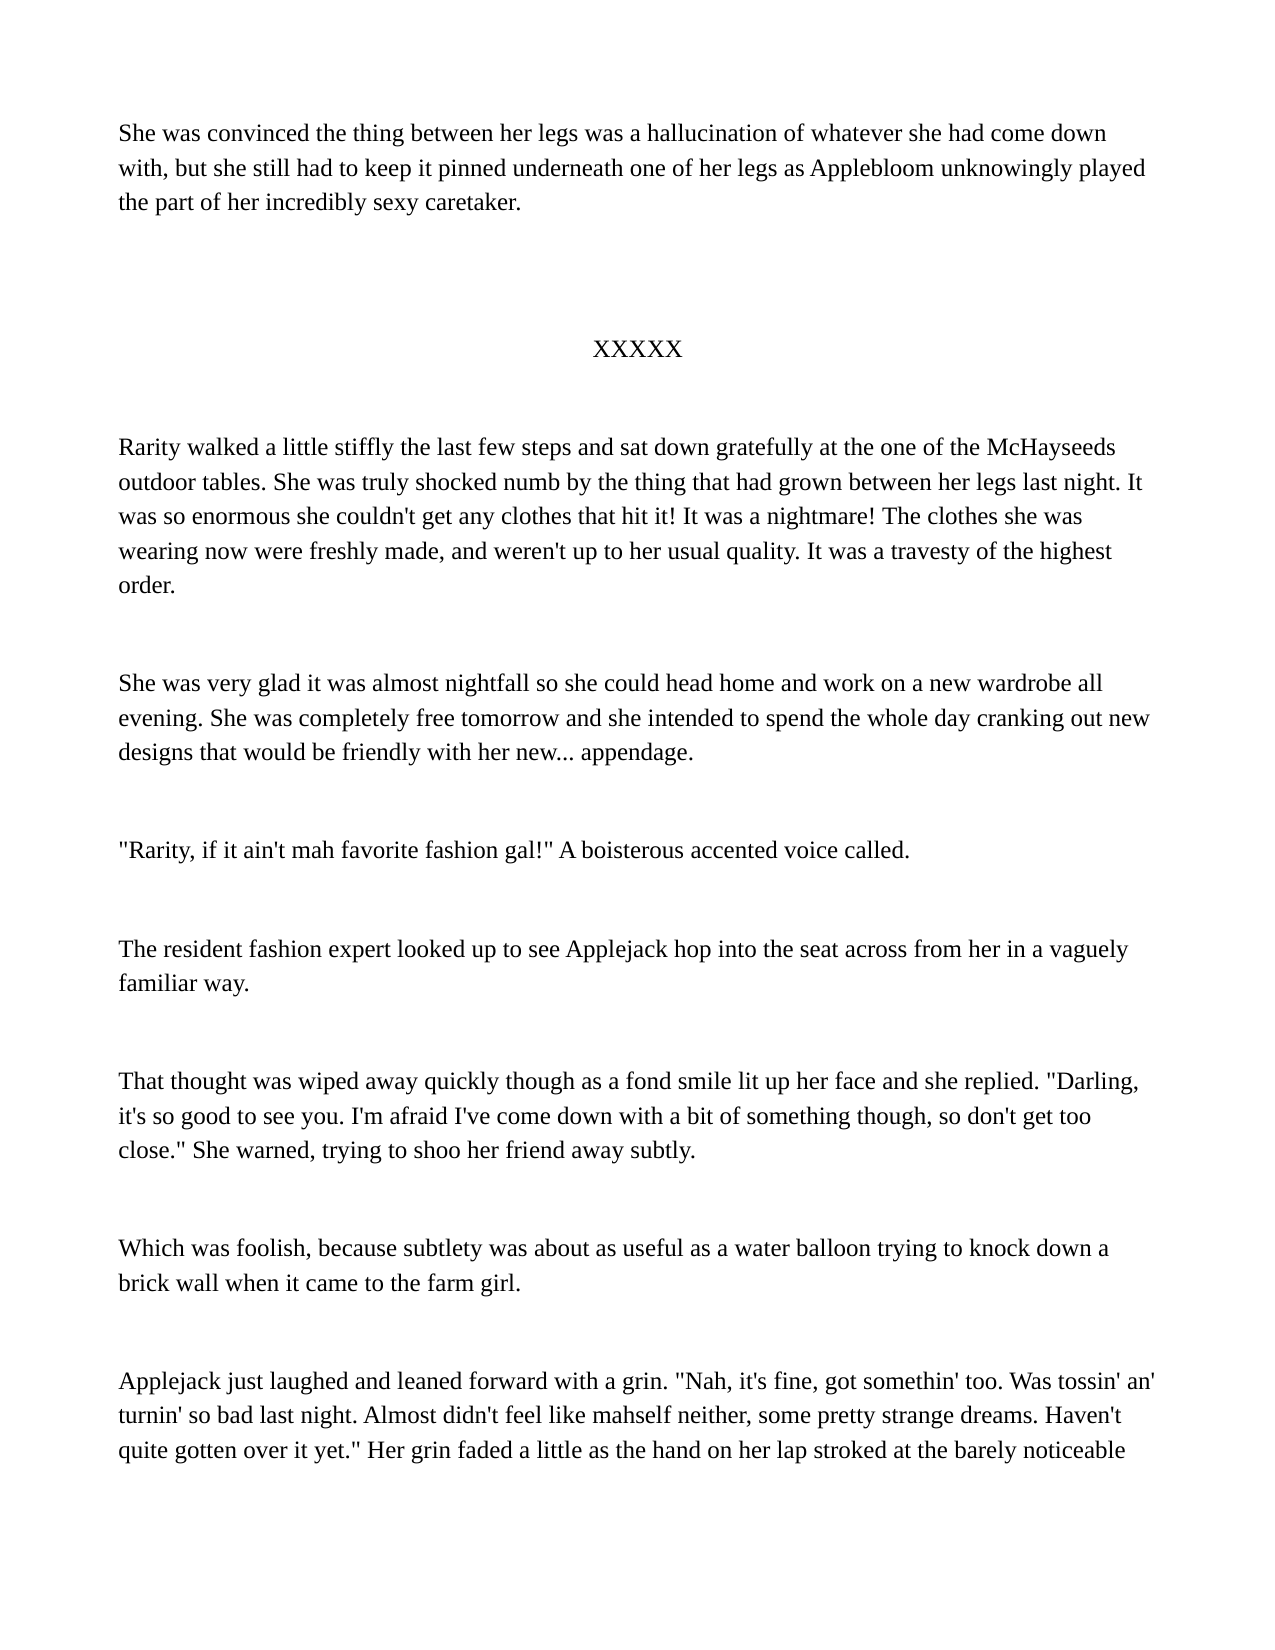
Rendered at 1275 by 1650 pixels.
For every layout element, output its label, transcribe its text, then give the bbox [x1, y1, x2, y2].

text "Rarity, if it ain't mah favorite fashion gal!" A boisterous accented voice called. [118, 836, 1157, 864]
text She was very glad it was almost nightfall so she could head home and work on a new wardrobe all evening. She was completely free tomorrow and she intended to spend the whole day cranking out new designs that would be friendly with her new... appendage. [118, 668, 1157, 766]
text Which was foolish, because subtlety was about as useful as a water balloon trying to knock down a brick wall when it came to the farm girl. [118, 1233, 1157, 1297]
text Applejack just laughed and leaned forward with a grin. "Nah, it's fine, got somethin' too. Was tossin' an' turnin' so bad last night. Almost didn't feel like mahself neither, some pretty strange dreams. Haven't quite gotten over it yet." Her grin faded a little as the hand on her lap stroked at the barely noticeable [118, 1366, 1157, 1464]
text That thought was wiped away quickly though as a fond smile lit up her face and she replied. "Darling, it's so good to see you. I'm afraid I've come down with a bit of something though, so don't get too close." She warned, trying to shoo her friend away subtly. [118, 1066, 1157, 1164]
text The resident fashion expert looked up to see Applejack hop into the seat across from her in a vaguely familiar way. [118, 934, 1157, 997]
text Rarity walked a little stiffly the last few steps and sat down gratefully at the one of the McHayseeds outdoor tables. She was truly shocked numb by the thing that had grown between her legs last night. It was so enormous she couldn't get any clothes that hit it! It was a nightmare! The clothes she was wearing now were freshly made, and weren't up to her usual quality. It was a travesty of the highest order. [118, 432, 1157, 599]
text XXXXX [118, 334, 1157, 363]
text She was convinced the thing between her legs was a hallucination of whatever she had come down with, but she still had to keep it pinned underneath one of her legs as Applebloom unknowingly played the part of her incredibly sexy caretaker. [118, 118, 1157, 216]
